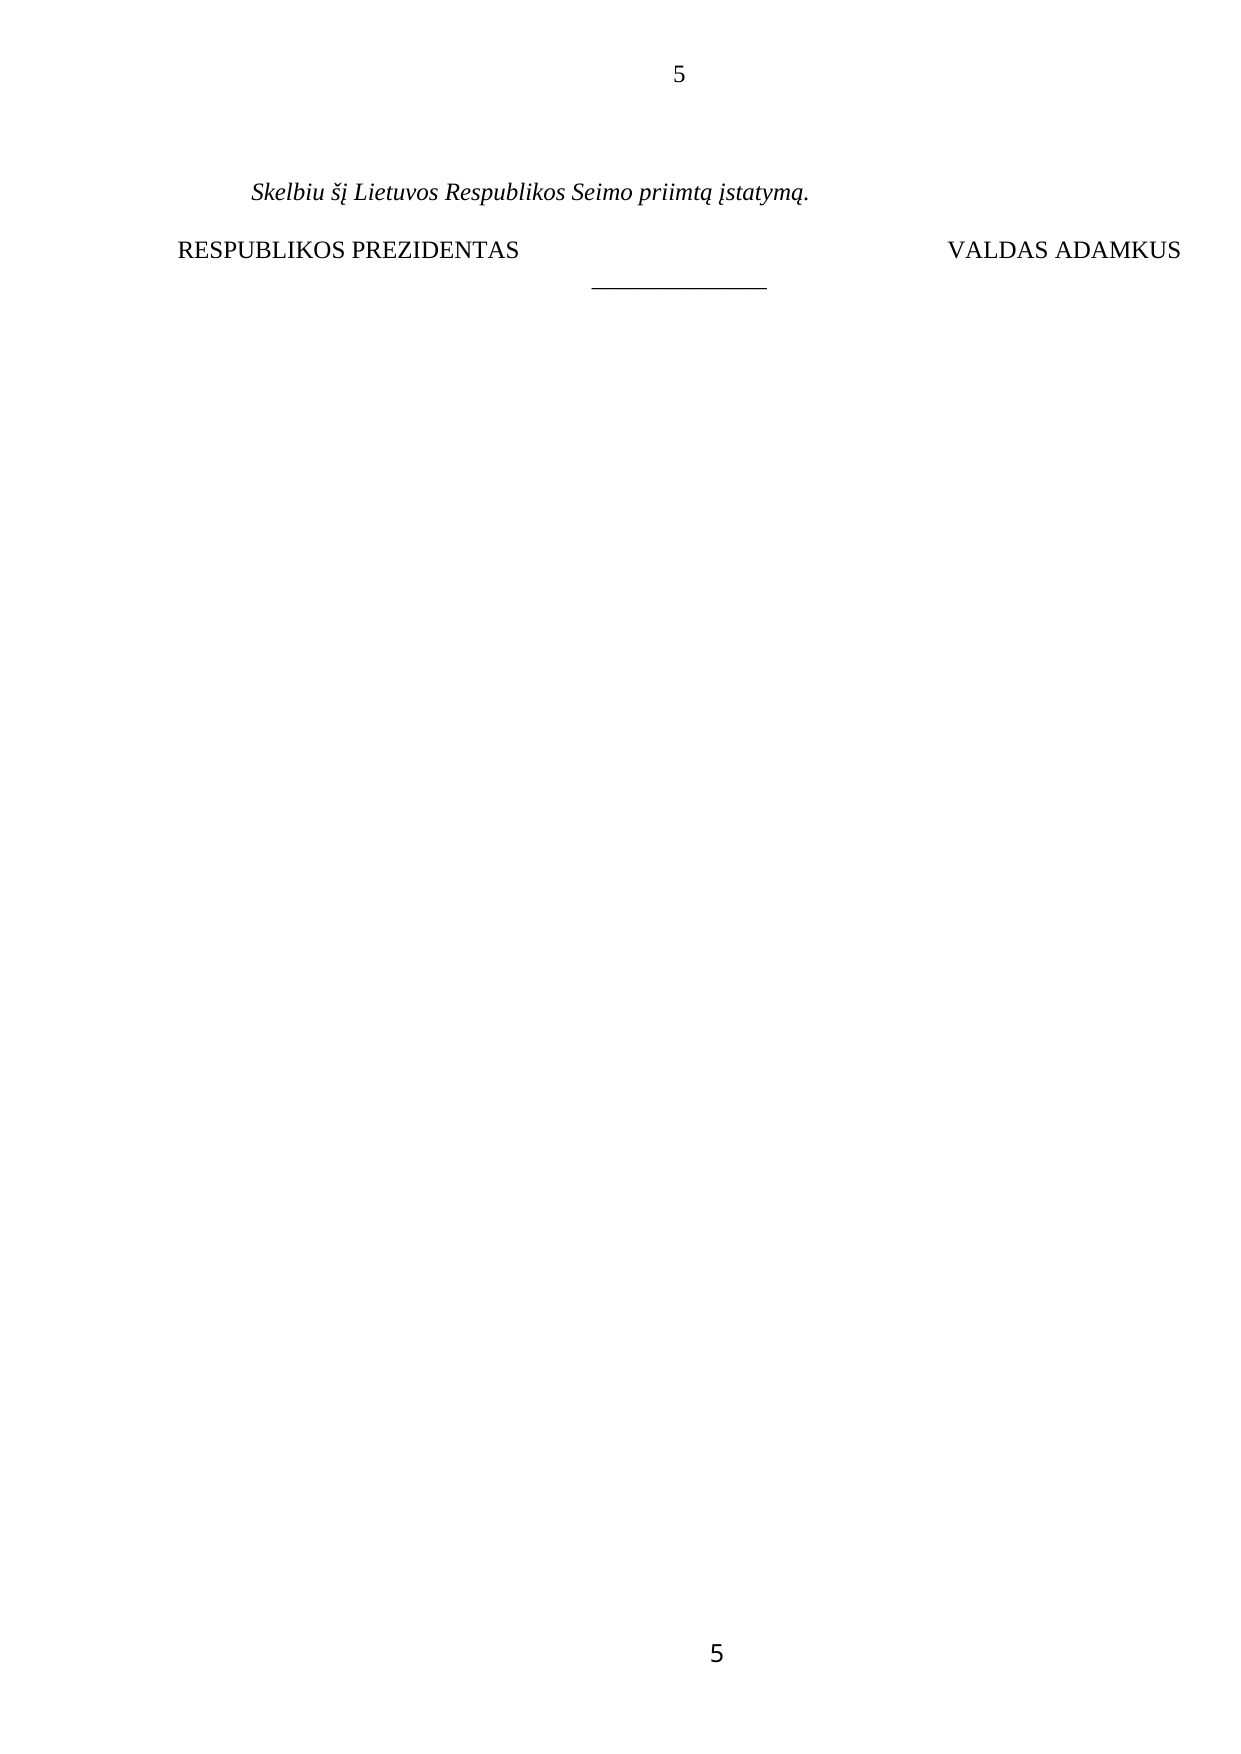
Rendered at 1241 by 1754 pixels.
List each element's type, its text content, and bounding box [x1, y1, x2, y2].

text Skelbiu šį Lietuvos Respublikos Seimo priimtą įstatymą. [177, 177, 1181, 206]
text ______________ [177, 263, 1181, 292]
text RESPUBLIKOS PREZIDENTAS VALDAS ADAMKUS [177, 235, 1181, 263]
